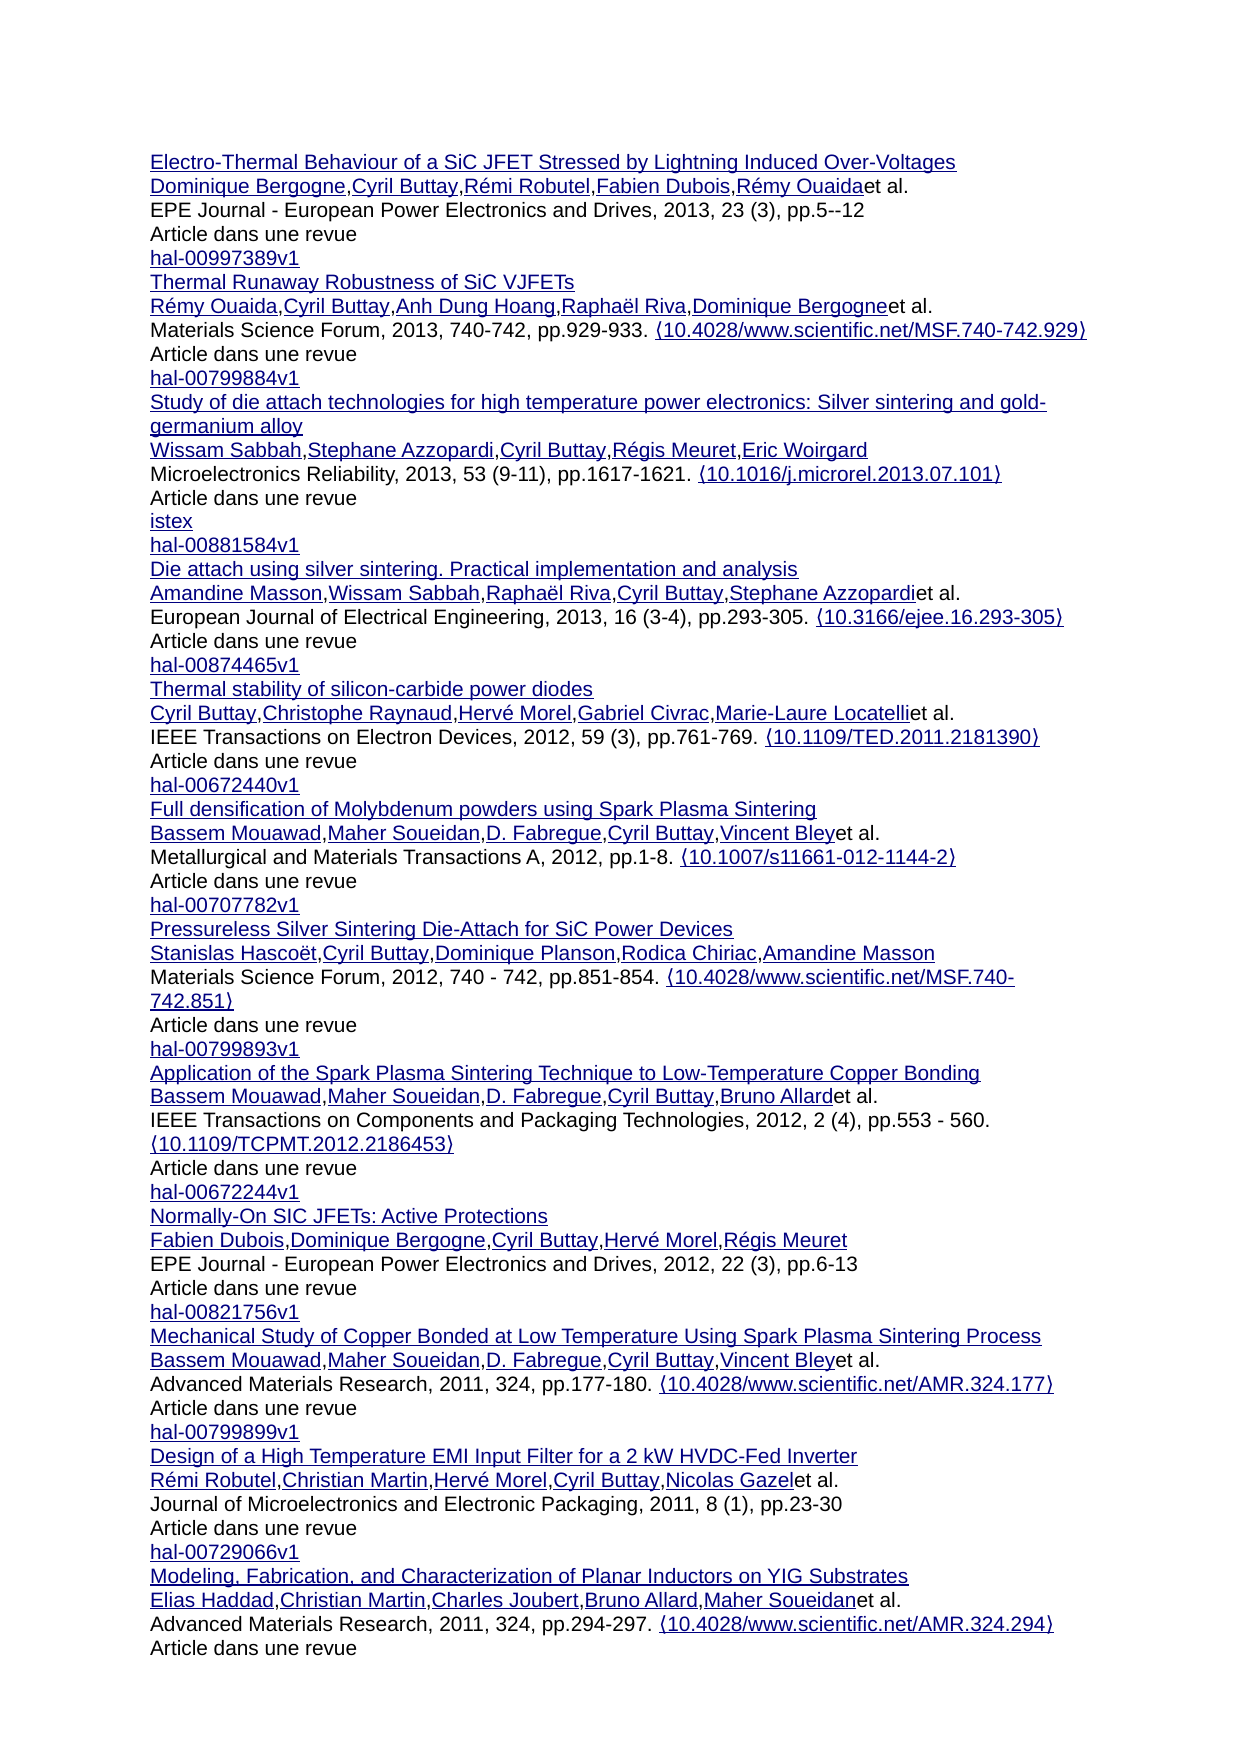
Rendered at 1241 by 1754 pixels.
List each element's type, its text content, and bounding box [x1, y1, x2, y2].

table_cell Normally-On SIC JFETs: Active Protections Fabien Dubois,Dominique Bergogne,Cyril Buttay,Hervé Morel,Régis Meuret EPE Journal - European Power Electronics and Drives, 2012, 22 (3), pp.6-13 Article dans une revue hal-00821756v1 [150, 1204, 1090, 1324]
table_cell Electro-Thermal Behaviour of a SiC JFET Stressed by Lightning Induced Over-Voltages Dominique Bergogne,Cyril Buttay,Rémi Robutel,Fabien Dubois,Rémy Ouaidaet al. EPE Journal - European Power Electronics and Drives, 2013, 23 (3), pp.5--12 Article dans une revue hal-00997389v1 [150, 150, 1090, 270]
table_cell Full densification of Molybdenum powders using Spark Plasma Sintering Bassem Mouawad,Maher Soueidan,D. Fabregue,Cyril Buttay,Vincent Bleyet al. Metallurgical and Materials Transactions A, 2012, pp.1-8. ⟨10.1007/s11661-012-1144-2⟩ Article dans une revue hal-00707782v1 [150, 797, 1090, 917]
table_cell Application of the Spark Plasma Sintering Technique to Low-Temperature Copper Bonding Bassem Mouawad,Maher Soueidan,D. Fabregue,Cyril Buttay,Bruno Allardet al. IEEE Transactions on Components and Packaging Technologies, 2012, 2 (4), pp.553 - 560. ⟨10.1109/TCPMT.2012.2186453⟩ Article dans une revue hal-00672244v1 [150, 1060, 1090, 1204]
table_cell Design of a High Temperature EMI Input Filter for a 2 kW HVDC-Fed Inverter Rémi Robutel,Christian Martin,Hervé Morel,Cyril Buttay,Nicolas Gazelet al. Journal of Microelectronics and Electronic Packaging, 2011, 8 (1), pp.23-30 Article dans une revue hal-00729066v1 [150, 1444, 1090, 1563]
table_cell Study of die attach technologies for high temperature power electronics: Silver sintering and gold-germanium alloy Wissam Sabbah,Stephane Azzopardi,Cyril Buttay,Régis Meuret,Eric Woirgard Microelectronics Reliability, 2013, 53 (9-11), pp.1617-1621. ⟨10.1016/j.microrel.2013.07.101⟩ Article dans une revue istex hal-00881584v1 [150, 390, 1090, 557]
table_cell Mechanical Study of Copper Bonded at Low Temperature Using Spark Plasma Sintering Process Bassem Mouawad,Maher Soueidan,D. Fabregue,Cyril Buttay,Vincent Bleyet al. Advanced Materials Research, 2011, 324, pp.177-180. ⟨10.4028/www.scientific.net/AMR.324.177⟩ Article dans une revue hal-00799899v1 [150, 1324, 1090, 1444]
table_cell Pressureless Silver Sintering Die-Attach for SiC Power Devices Stanislas Hascoët,Cyril Buttay,Dominique Planson,Rodica Chiriac,Amandine Masson Materials Science Forum, 2012, 740 - 742, pp.851-854. ⟨10.4028/www.scientific.net/MSF.740-742.851⟩ Article dans une revue hal-00799893v1 [150, 917, 1090, 1060]
table_cell Thermal Runaway Robustness of SiC VJFETs Rémy Ouaida,Cyril Buttay,Anh Dung Hoang,Raphaël Riva,Dominique Bergogneet al. Materials Science Forum, 2013, 740-742, pp.929-933. ⟨10.4028/www.scientific.net/MSF.740-742.929⟩ Article dans une revue hal-00799884v1 [150, 270, 1090, 389]
table_cell Thermal stability of silicon-carbide power diodes Cyril Buttay,Christophe Raynaud,Hervé Morel,Gabriel Civrac,Marie-Laure Locatelliet al. IEEE Transactions on Electron Devices, 2012, 59 (3), pp.761-769. ⟨10.1109/TED.2011.2181390⟩ Article dans une revue hal-00672440v1 [150, 677, 1090, 797]
table_cell Die attach using silver sintering. Practical implementation and analysis Amandine Masson,Wissam Sabbah,Raphaël Riva,Cyril Buttay,Stephane Azzopardiet al. European Journal of Electrical Engineering, 2013, 16 (3-4), pp.293-305. ⟨10.3166/ejee.16.293-305⟩ Article dans une revue hal-00874465v1 [150, 557, 1090, 677]
table_cell Modeling, Fabrication, and Characterization of Planar Inductors on YIG Substrates Elias Haddad,Christian Martin,Charles Joubert,Bruno Allard,Maher Soueidanet al. Advanced Materials Research, 2011, 324, pp.294-297. ⟨10.4028/www.scientific.net/AMR.324.294⟩ Article dans une revue [150, 1564, 1090, 1659]
